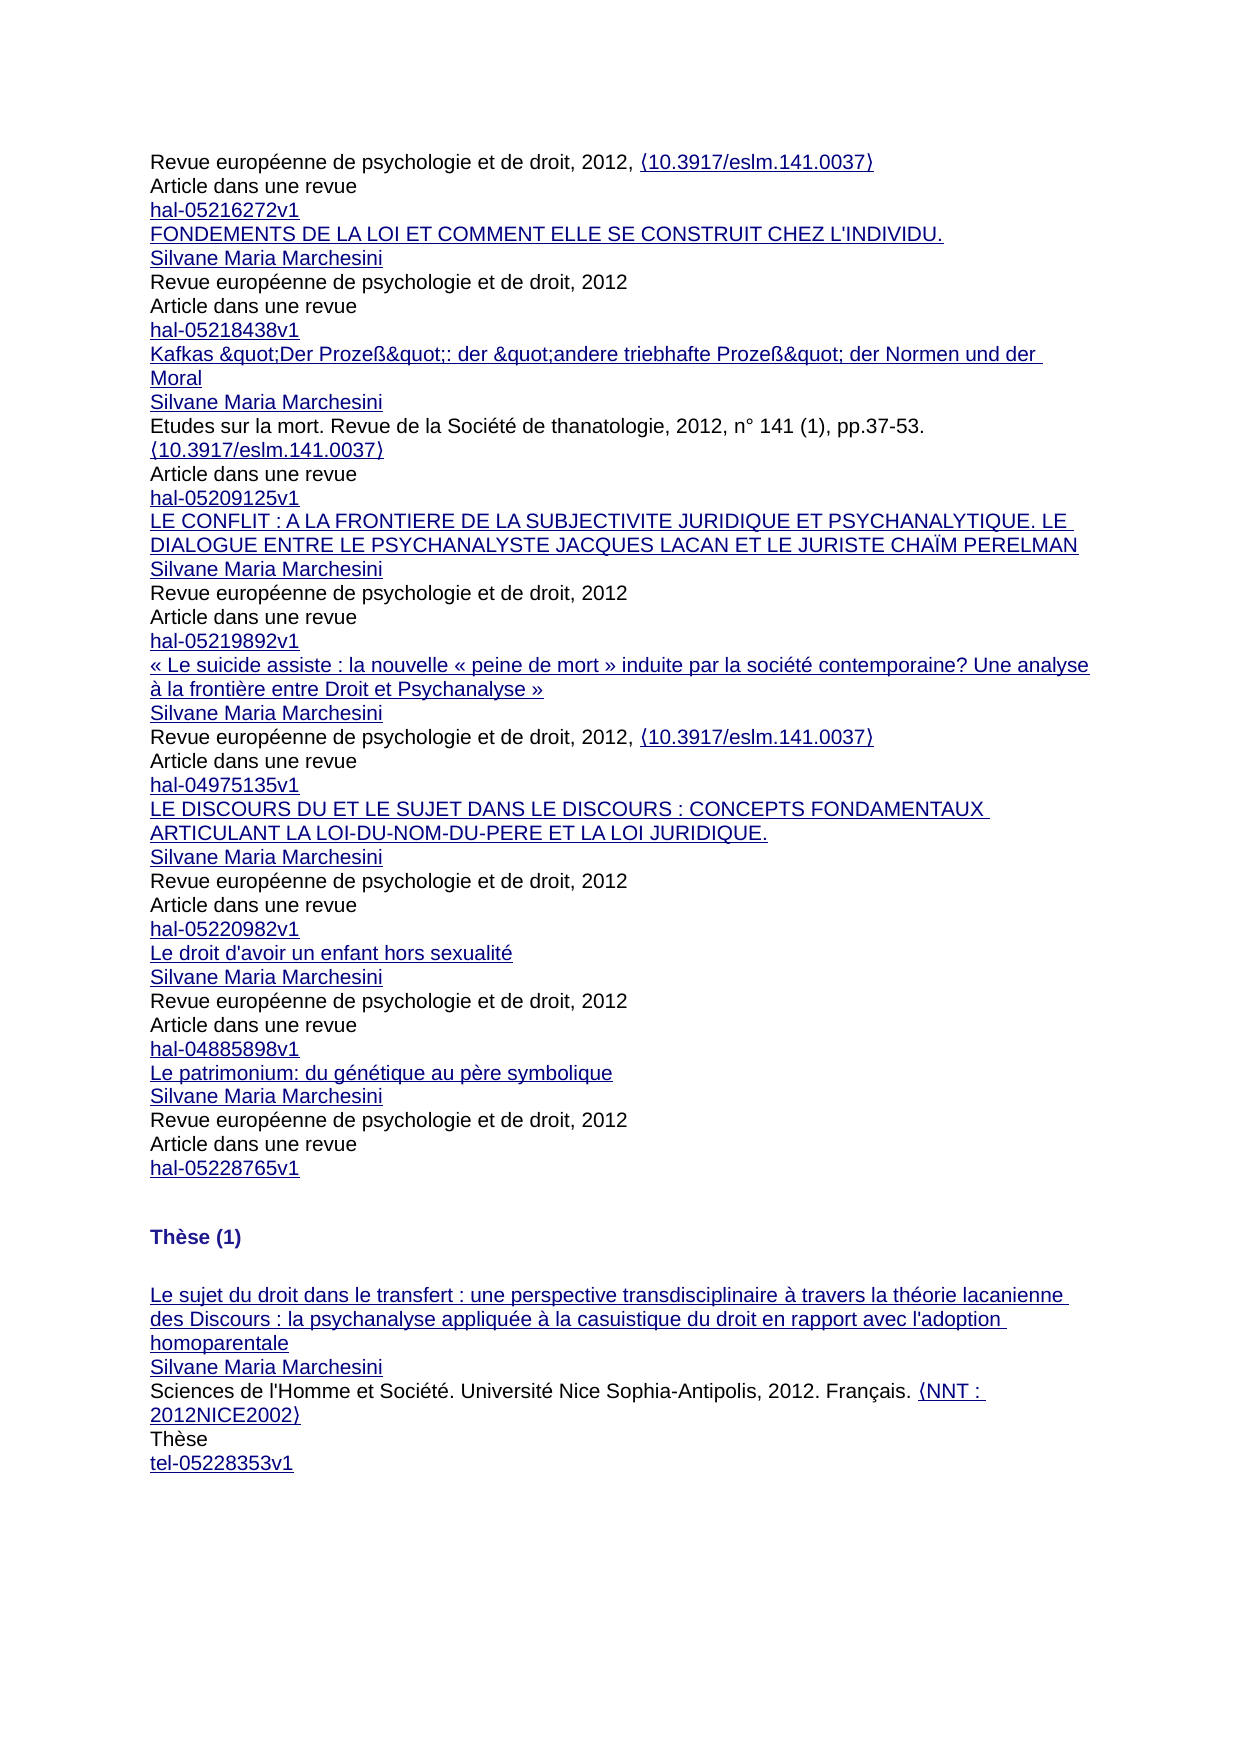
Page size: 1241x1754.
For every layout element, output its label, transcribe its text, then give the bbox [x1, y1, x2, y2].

table_cell à la frontière entre Droit et Psychanalyse » Silvane Maria Marchesini Revue européenne de psychologie et de droit, 2012, ⟨10.3917/eslm.141.0037⟩ Article dans une revue hal-04975135v1 [150, 675, 1090, 797]
subtitle Thèse (1) [150, 1225, 1090, 1249]
table_cell Revue européenne de psychologie et de droit, 2012, ⟨10.3917/eslm.141.0037⟩ Article dans une revue hal-05216272v1 [150, 150, 1090, 222]
table_cell Kafkas &quot;Der Prozeß&quot;: der &quot;andere triebhafte Prozeß&quot; der Normen und der Moral Silvane Maria Marchesini Etudes sur la mort. Revue de la Société de thanatologie, 2012, n° 141 (1), pp.37-53. ⟨10.3917/eslm.141.0037⟩ Article dans une revue hal-05209125v1 [150, 342, 1090, 509]
table_cell « Le suicide assiste : la nouvelle « peine de mort » induite par la société contemporaine? Une analyse [150, 653, 1090, 674]
table_cell FONDEMENTS DE LA LOI ET COMMENT ELLE SE CONSTRUIT CHEZ L'INDIVIDU. Silvane Maria Marchesini Revue européenne de psychologie et de droit, 2012 Article dans une revue hal-05218438v1 [150, 222, 1090, 342]
table_cell Le droit d'avoir un enfant hors sexualité Silvane Maria Marchesini Revue européenne de psychologie et de droit, 2012 Article dans une revue hal-04885898v1 [150, 941, 1090, 1060]
table_cell Le patrimonium: du génétique au père symbolique Silvane Maria Marchesini Revue européenne de psychologie et de droit, 2012 Article dans une revue hal-05228765v1 [150, 1060, 1090, 1180]
table_cell LE DISCOURS DU ET LE SUJET DANS LE DISCOURS : CONCEPTS FONDAMENTAUX ARTICULANT LA LOI-DU-NOM-DU-PERE ET LA LOI JURIDIQUE. Silvane Maria Marchesini Revue européenne de psychologie et de droit, 2012 Article dans une revue hal-05220982v1 [150, 797, 1090, 941]
table_cell LE CONFLIT : A LA FRONTIERE DE LA SUBJECTIVITE JURIDIQUE ET PSYCHANALYTIQUE. LE DIALOGUE ENTRE LE PSYCHANALYSTE JACQUES LACAN ET LE JURISTE CHAÏM PERELMAN Silvane Maria Marchesini Revue européenne de psychologie et de droit, 2012 Article dans une revue hal-05219892v1 [150, 509, 1090, 653]
table_header Le sujet du droit dans le transfert : une perspective transdisciplinaire à travers la théorie lacanienne des Discours : la psychanalyse appliquée à la casuistique du droit en rapport avec l'adoption homoparentale Silvane Maria Marchesini Sciences de l'Homme et Société. Université Nice Sophia-Antipolis, 2012. Français. ⟨NNT : 2012NICE2002⟩ Thèse tel-05228353v1 [150, 1283, 1090, 1475]
